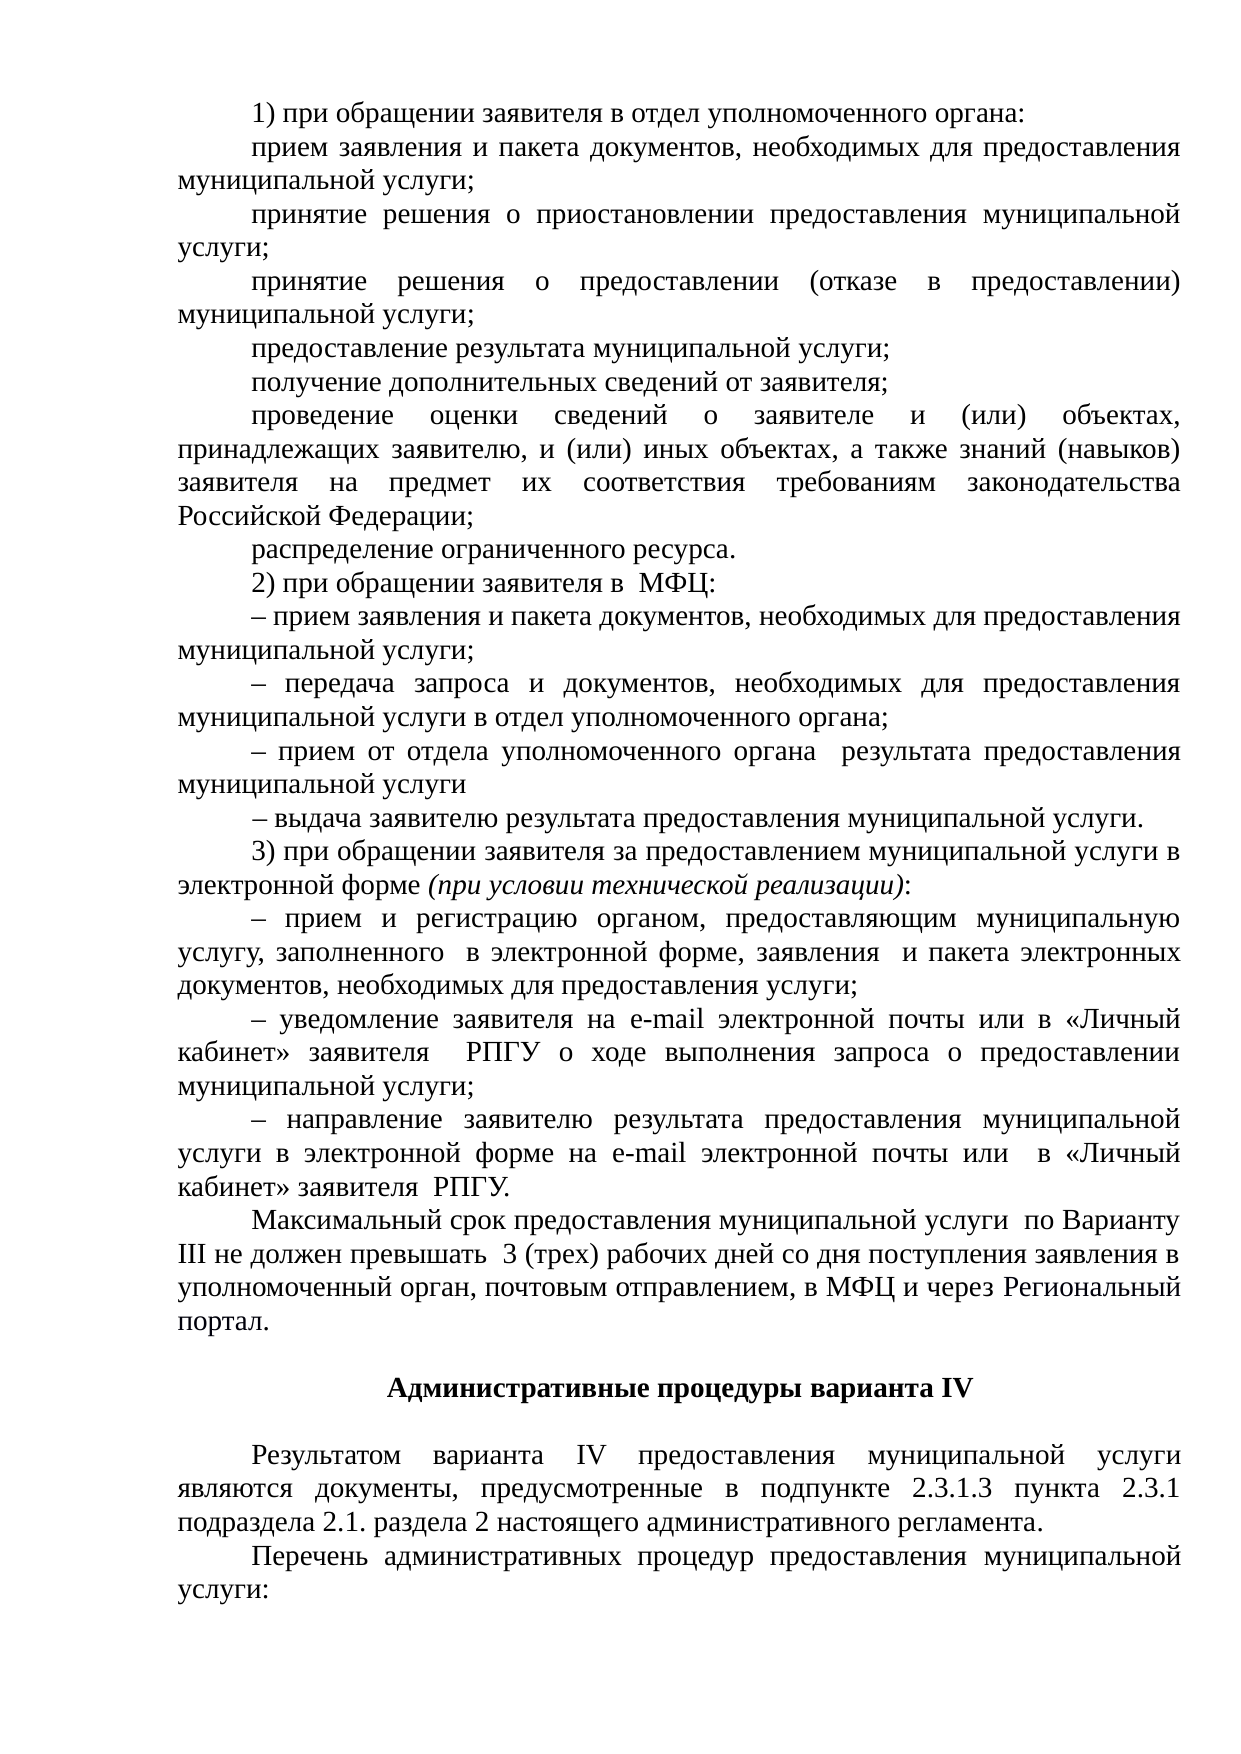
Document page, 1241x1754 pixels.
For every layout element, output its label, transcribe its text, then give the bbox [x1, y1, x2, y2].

text прием заявления и пакета документов, необходимых для предоставления муниципальной услуги; [177, 129, 1181, 196]
text принятие решения о приостановлении предоставления муниципальной услуги; [177, 196, 1181, 263]
text – прием и регистрацию органом, предоставляющим муниципальную услугу, заполненного в электронной форме, заявления и пакета электронных документов, необходимых для предоставления услуги; [177, 900, 1181, 1001]
text предоставление результата муниципальной услуги; [177, 330, 1181, 364]
text Перечень административных процедур предоставления муниципальной услуги: [177, 1538, 1181, 1605]
text – передача запроса и документов, необходимых для предоставления муниципальной услуги в отдел уполномоченного органа; [177, 666, 1181, 733]
text 3) при обращении заявителя за предоставлением муниципальной услуги в электронной форме (при условии технической реализации): [177, 833, 1181, 900]
text – прием заявления и пакета документов, необходимых для предоставления муниципальной услуги; [177, 598, 1181, 666]
text распределение ограниченного ресурса. [177, 531, 1181, 565]
text – прием от отдела уполномоченного органа результата предоставления муниципальной услуги [177, 733, 1181, 800]
text принятие решения о предоставлении (отказе в предоставлении) муниципальной услуги; [177, 263, 1181, 330]
text – направление заявителю результата предоставления муниципальной услуги в электронной форме на e-mail электронной почты или в «Личный кабинет» заявителя РПГУ. [177, 1102, 1181, 1202]
text получение дополнительных сведений от заявителя; [177, 364, 1181, 397]
text – выдача заявителю результата предоставления муниципальной услуги. [177, 800, 1181, 833]
text Результатом варианта IV предоставления муниципальной услуги являются документы, предусмотренные в подпункте 2.3.1.3 пункта 2.3.1 подраздела 2.1. раздела 2 настоящего административного регламента. [177, 1437, 1181, 1538]
text проведение оценки сведений о заявителе и (или) объектах, принадлежащих заявителю, и (или) иных объектах, а также знаний (навыков) заявителя на предмет их соответствия требованиям законодательства Российской Федерации; [177, 397, 1181, 531]
text Максимальный срок предоставления муниципальной услуги по Варианту III не должен превышать 3 (трех) рабочих дней со дня поступления заявления в уполномоченный орган, почтовым отправлением, в МФЦ и через Региональный портал. [177, 1202, 1181, 1336]
text – уведомление заявителя на e-mail электронной почты или в «Личный кабинет» заявителя РПГУ о ходе выполнения запроса о предоставлении муниципальной услуги; [177, 1001, 1181, 1102]
text 1) при обращении заявителя в отдел уполномоченного органа: [177, 95, 1181, 129]
text Административные процедуры варианта IV [177, 1370, 1181, 1403]
text 2) при обращении заявителя в МФЦ: [177, 565, 1181, 598]
